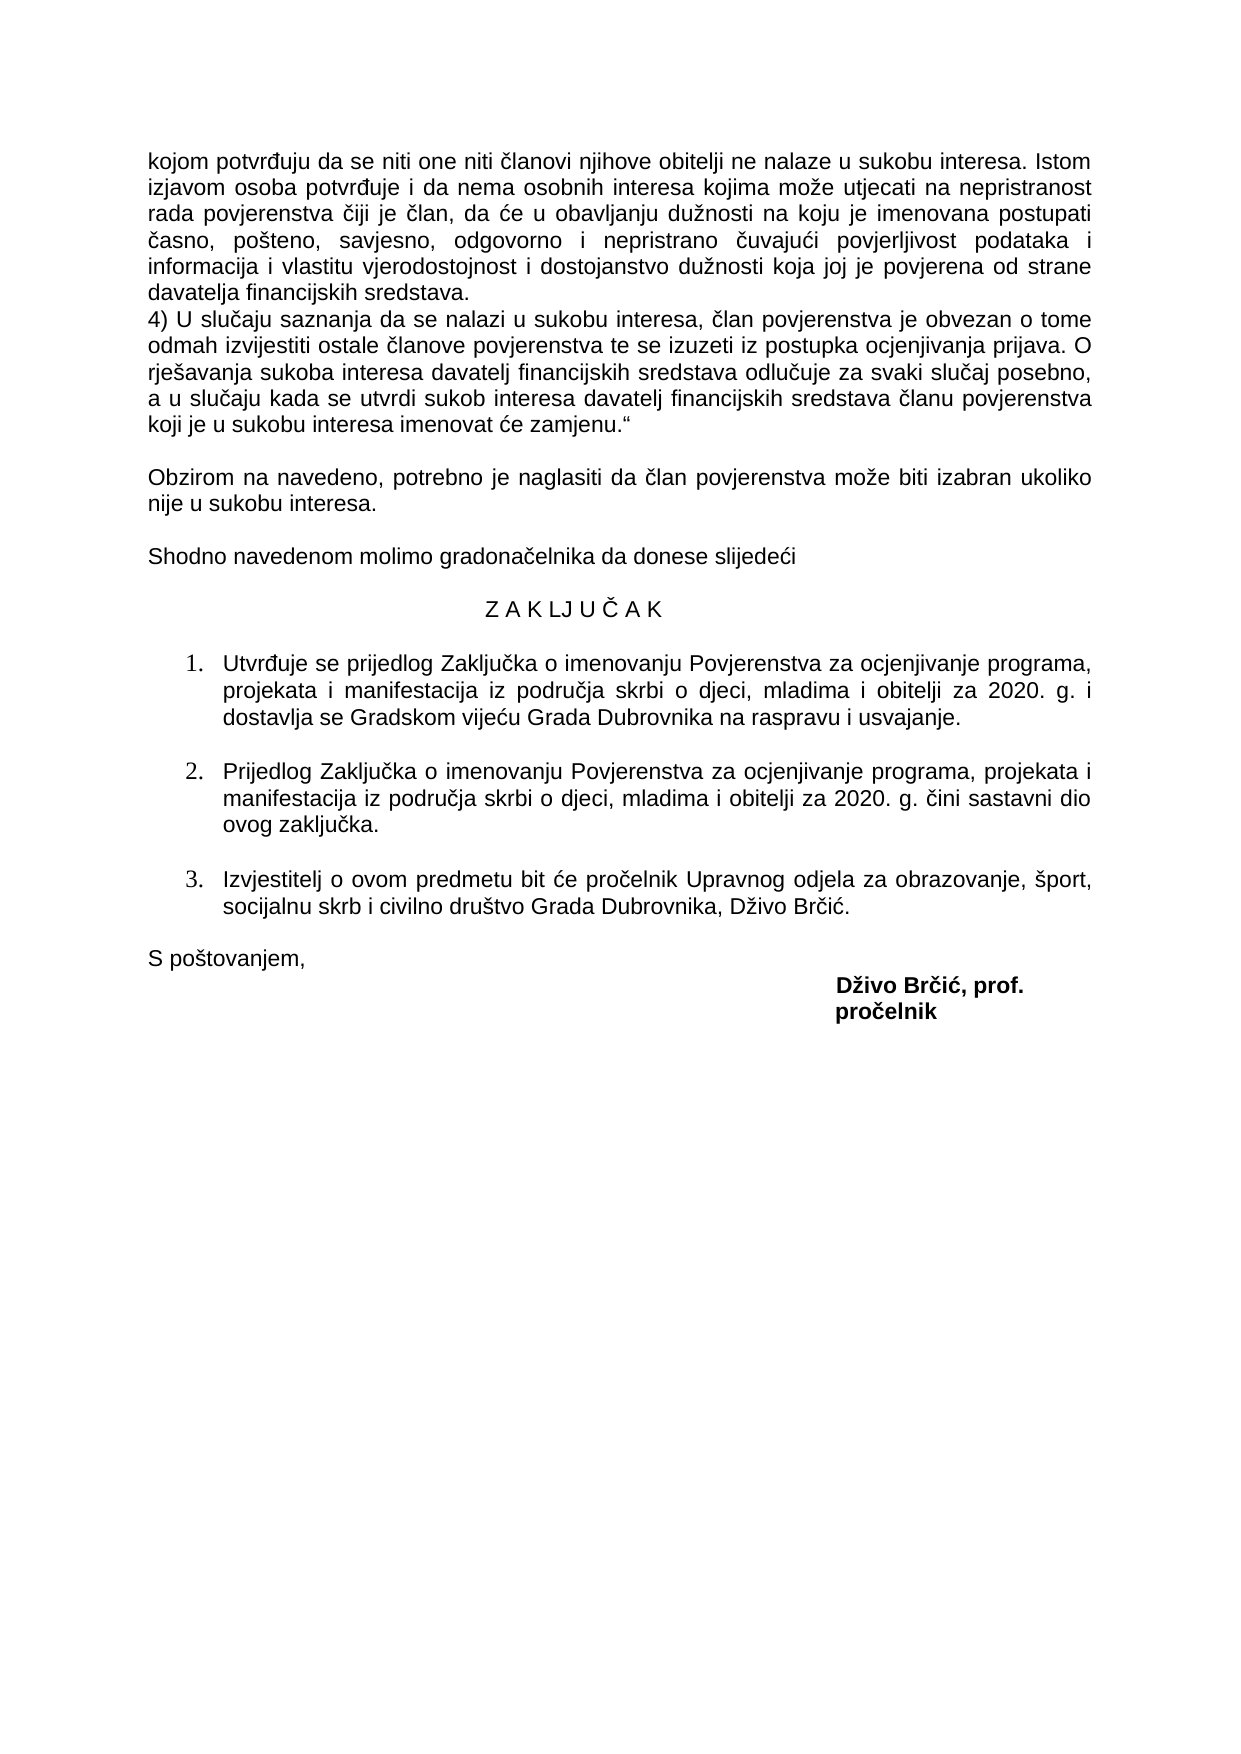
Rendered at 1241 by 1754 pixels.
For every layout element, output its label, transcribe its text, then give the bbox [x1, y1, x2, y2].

list Izvjestitelj o ovom predmetu bit će pročelnik Upravnog odjela za obrazovanje, šport, socijalnu skrb i civilno društvo Grada Dubrovnika, Dživo Brčić. [185, 864, 1093, 919]
text Shodno navedenom molimo gradonačelnika da donese slijedeći [148, 543, 1093, 569]
text S poštovanjem, [148, 945, 1093, 972]
text Z A K LJ U Č A K [148, 596, 1093, 622]
list Utvrđuje se prijedlog Zaključka o imenovanju Povjerenstva za ocjenjivanje programa, projekata i manifestacija iz područja skrbi o djeci, mladima i obitelji za 2020. g. i dostavlja se Gradskom vijeću Grada Dubrovnika na raspravu i usvajanje. [185, 648, 1093, 730]
text pročelnik [148, 998, 1093, 1024]
text 4) U slučaju saznanja da se nalazi u sukobu interesa, član povjerenstva je obvezan o tome odmah izvijestiti ostale članove povjerenstva te se izuzeti iz postupka ocjenjivanja prijava. O rješavanja sukoba interesa davatelj financijskih sredstava odlučuje za svaki slučaj posebno, a u slučaju kada se utvrdi sukob interesa davatelj financijskih sredstava članu povjerenstva koji je u sukobu interesa imenovat će zamjenu.“ [148, 306, 1093, 437]
list Prijedlog Zaključka o imenovanju Povjerenstva za ocjenjivanje programa, projekata i manifestacija iz područja skrbi o djeci, mladima i obitelji za 2020. g. čini sastavni dio ovog zaključka. [185, 756, 1093, 838]
text kojom potvrđuju da se niti one niti članovi njihove obitelji ne nalaze u sukobu interesa. Istom izjavom osoba potvrđuje i da nema osobnih interesa kojima može utjecati na nepristranost rada povjerenstva čiji je član, da će u obavljanju dužnosti na koju je imenovana postupati časno, pošteno, savjesno, odgovorno i nepristrano čuvajući povjerljivost podataka i informacija i vlastitu vjerodostojnost i dostojanstvo dužnosti koja joj je povjerena od strane davatelja financijskih sredstava. [148, 148, 1093, 306]
text Dživo Brčić, prof. [148, 972, 1093, 998]
text Obzirom na navedeno, potrebno je naglasiti da član povjerenstva može biti izabran ukoliko nije u sukobu interesa. [148, 464, 1093, 517]
